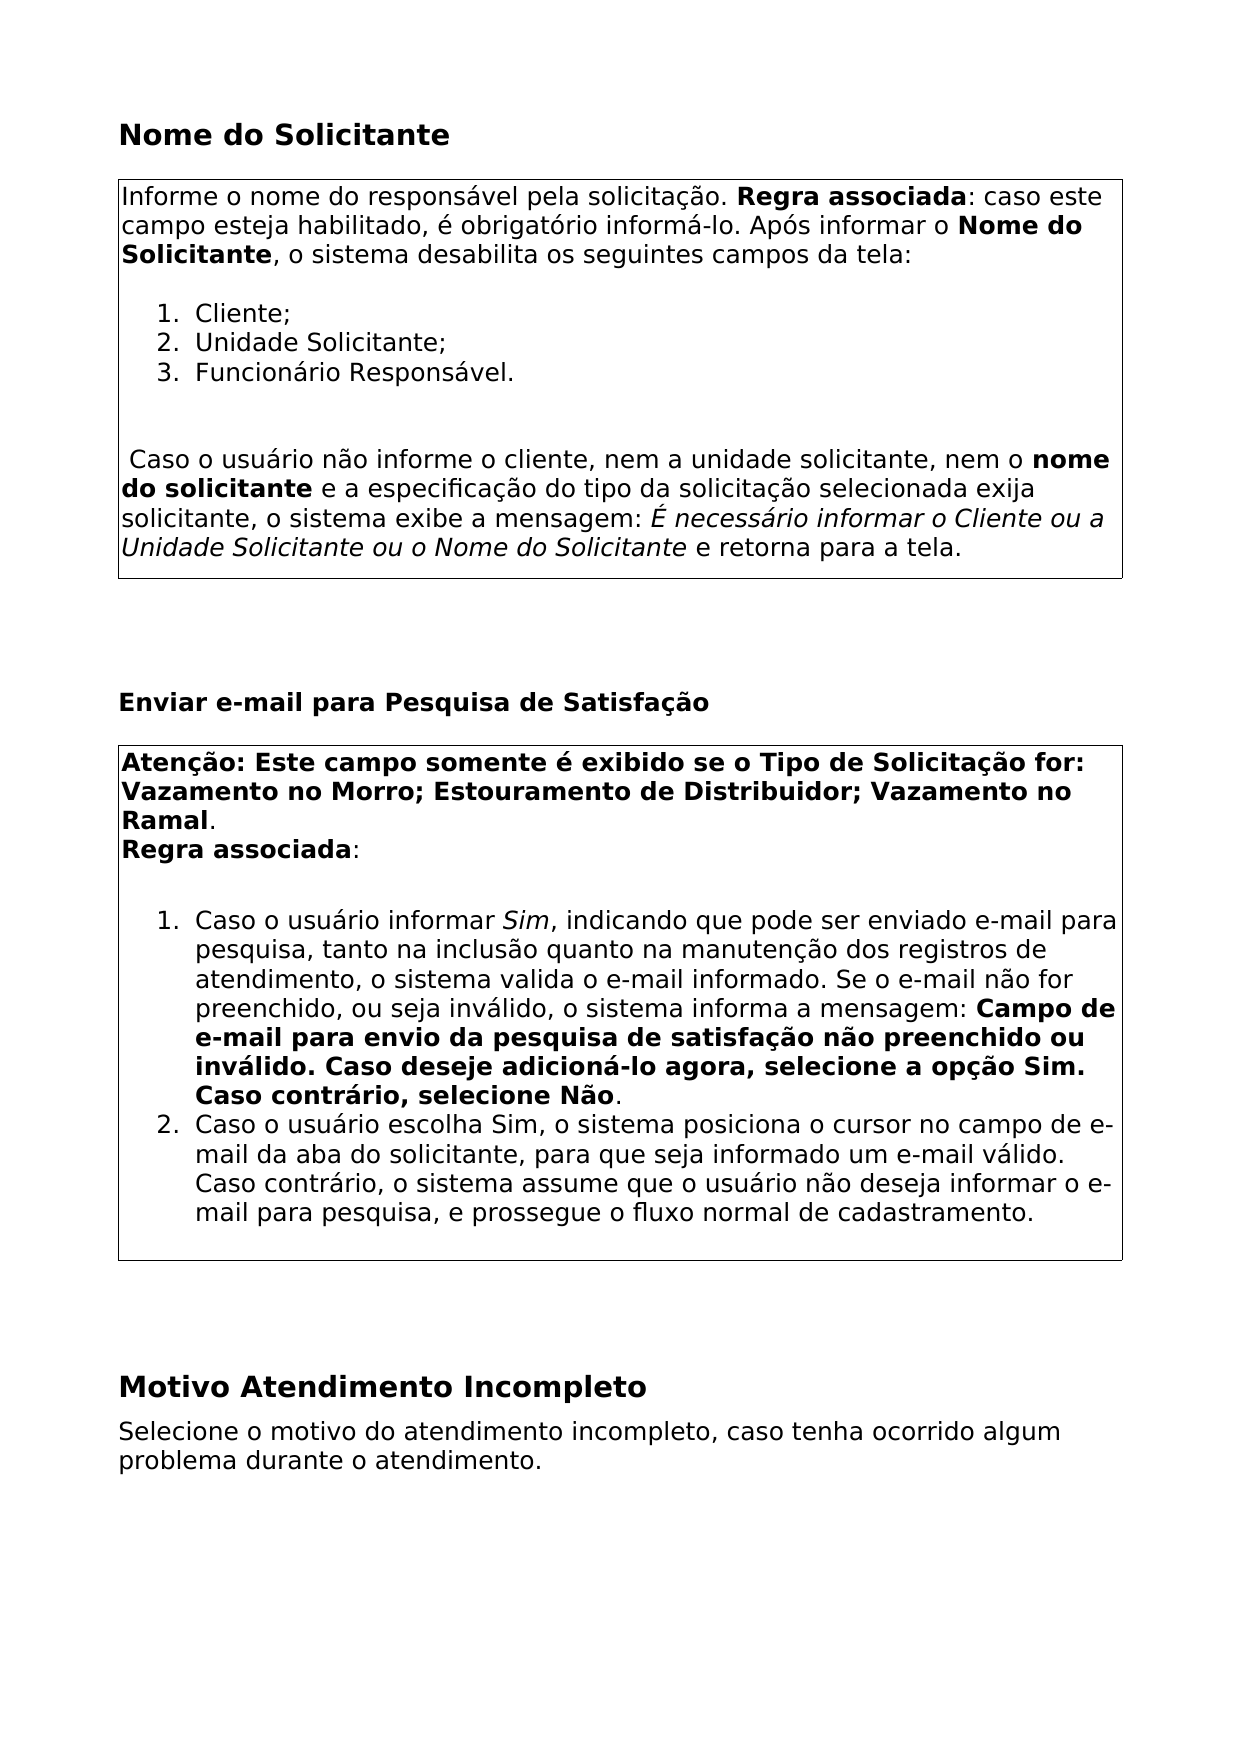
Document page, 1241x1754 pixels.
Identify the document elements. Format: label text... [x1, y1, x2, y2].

table_header Atenção: Este campo somente é exibido se o Tipo de Solicitação for: Vazamento no Morro; Estouramento de Distribuidor; Vazamento no Ramal. Regra associada: Caso o usuário informar Sim, indicando que pode ser enviado e-mail para pesquisa, tanto na inclusão quanto na manutenção dos registros de atendimento, o sistema valida o e-mail informado. Se o e-mail não for preenchido, ou seja inválido, o sistema informa a mensagem: Campo de e-mail para envio da pesquisa de satisfação não preenchido ou inválido. Caso deseje adicioná-lo agora, selecione a opção Sim. Caso contrário, selecione Não. Caso o usuário escolha Sim, o sistema posiciona o cursor no campo de e-mail da aba do solicitante, para que seja informado um e-mail válido. Caso contrário, o sistema assume que o usuário não deseja informar o e-mail para pesquisa, e prossegue o fluxo normal de cadastramento. [119, 746, 1122, 1260]
text Selecione o motivo do atendimento incompleto, caso tenha ocorrido algum problema durante o atendimento. [118, 1417, 1122, 1504]
subtitle Enviar e-mail para Pesquisa de Satisfação [118, 688, 1122, 717]
subtitle Nome do Solicitante [118, 118, 1122, 152]
table_header Informe o nome do responsável pela solicitação. Regra associada: caso este campo esteja habilitado, é obrigatório informá-lo. Após informar o Nome do Solicitante, o sistema desabilita os seguintes campos da tela: Cliente; Unidade Solicitante; Funcionário Responsável. Caso o usuário não informe o cliente, nem a unidade solicitante, nem o nome do solicitante e a especificação do tipo da solicitação selecionada exija solicitante, o sistema exibe a mensagem: É necessário informar o Cliente ou a Unidade Solicitante ou o Nome do Solicitante e retorna para a tela. [119, 180, 1122, 578]
subtitle Motivo Atendimento Incompleto [118, 1370, 1122, 1404]
